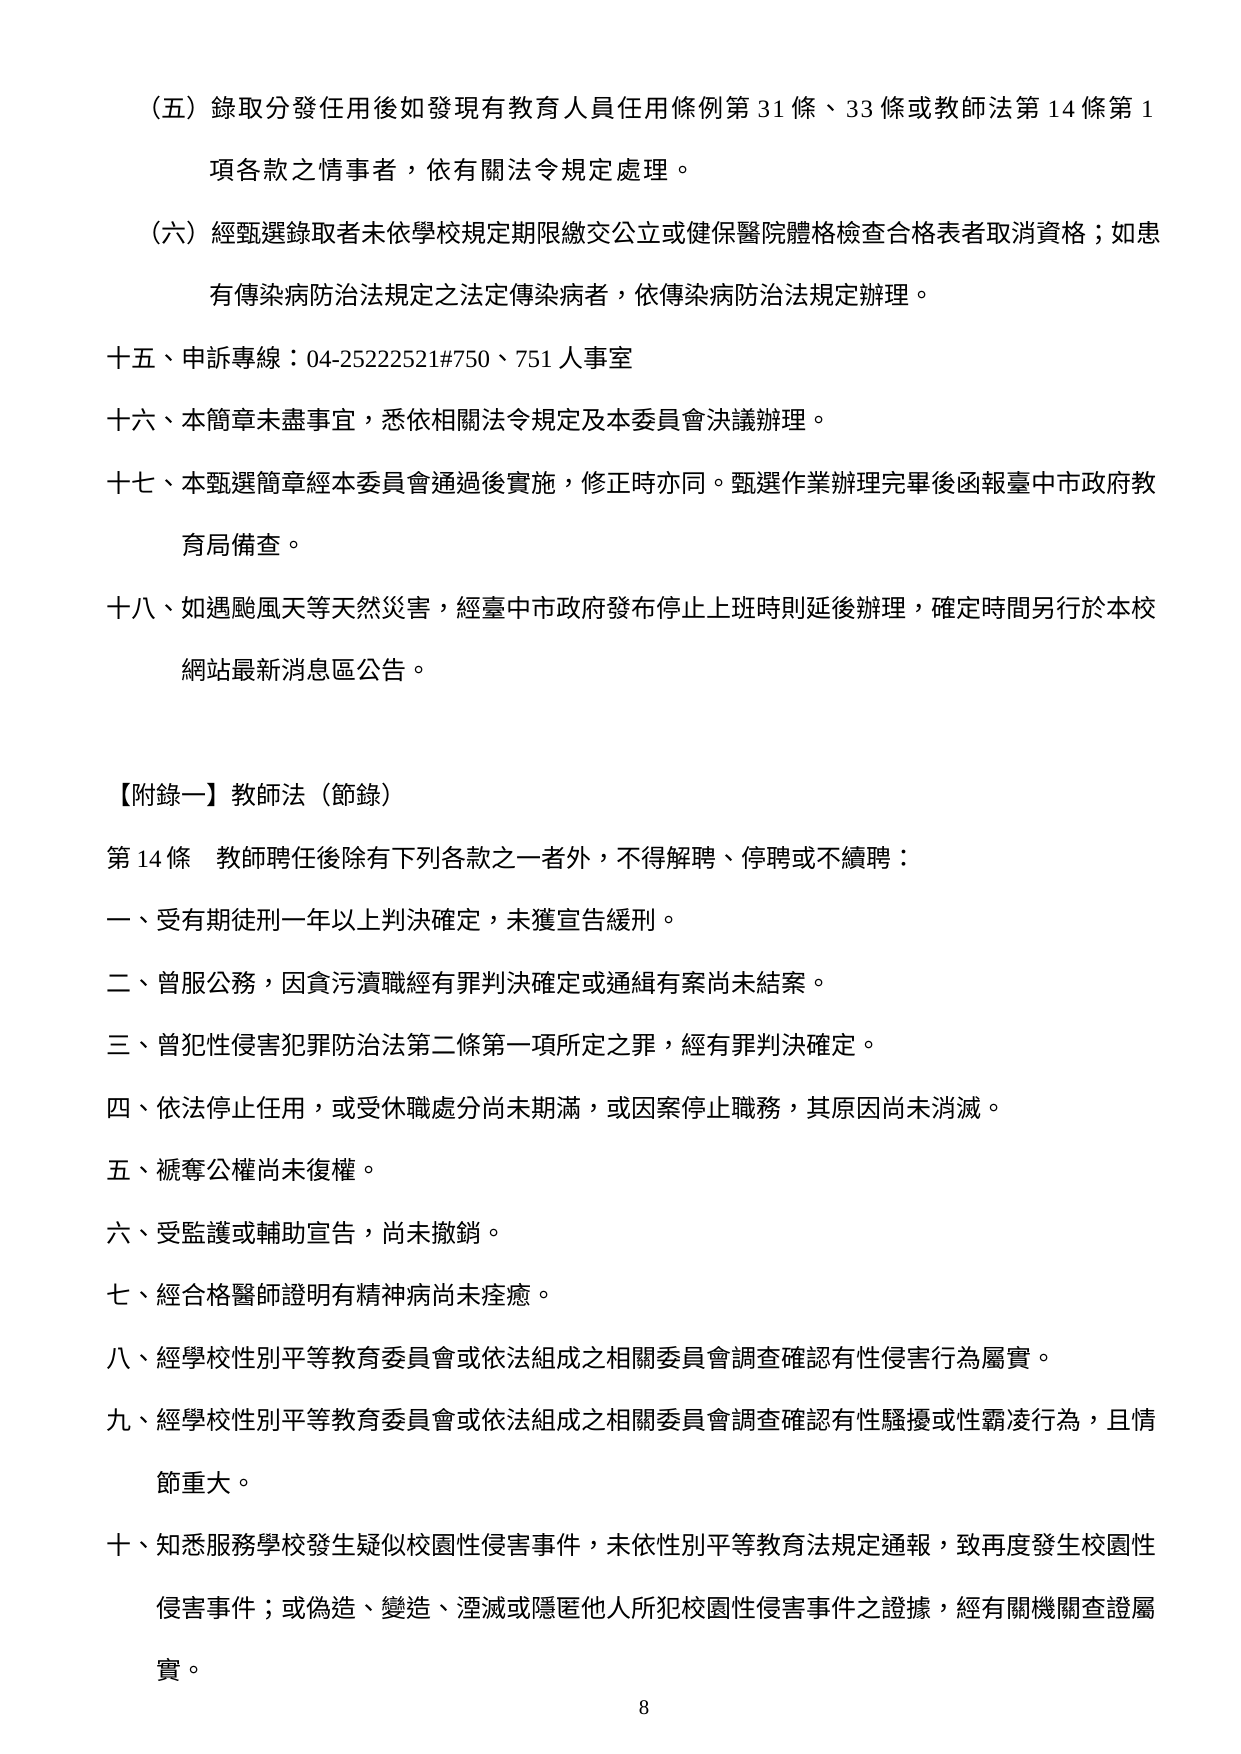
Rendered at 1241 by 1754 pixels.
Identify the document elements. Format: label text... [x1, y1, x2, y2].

text 十八、如遇颱風天等天然災害，經臺中市政府發布停止上班時則延後辦理，確定時間另行於本校網站最新消息區公告。 [106, 565, 1181, 690]
text 三、曾犯性侵害犯罪防治法第二條第一項所定之罪，經有罪判決確定。 [106, 1002, 1181, 1065]
text 十五、申訴專線：04-25222521#750、751 人事室 [106, 315, 1181, 377]
text 【附錄一】教師法（節錄） [106, 752, 1181, 815]
text 九、經學校性別平等教育委員會或依法組成之相關委員會調查確認有性騷擾或性霸凌行為，且情節重大。 [106, 1377, 1181, 1502]
text 四、依法停止任用，或受休職處分尚未期滿，或因案停止職務，其原因尚未消滅。 [106, 1065, 1181, 1127]
text 十七、本甄選簡章經本委員會通過後實施，修正時亦同。甄選作業辦理完畢後函報臺中市政府教育局備查。 [106, 440, 1181, 565]
text 十、知悉服務學校發生疑似校園性侵害事件，未依性別平等教育法規定通報，致再度發生校園性侵害事件；或偽造、變造、湮滅或隱匿他人所犯校園性侵害事件之證據，經有關機關查證屬實。 [106, 1502, 1181, 1690]
text 十六、本簡章未盡事宜，悉依相關法令規定及本委員會決議辦理。 [106, 377, 1181, 440]
text 六、受監護或輔助宣告，尚未撤銷。 [106, 1190, 1181, 1252]
text 七、經合格醫師證明有精神病尚未痊癒。 [106, 1252, 1181, 1315]
text 二、曾服公務，因貪污瀆職經有罪判決確定或通緝有案尚未結案。 [106, 940, 1181, 1002]
text 八、經學校性別平等教育委員會或依法組成之相關委員會調查確認有性侵害行為屬實。 [106, 1315, 1181, 1377]
text 第14條 教師聘任後除有下列各款之一者外，不得解聘、停聘或不續聘： [106, 815, 1181, 877]
text （五）錄取分發任用後如發現有教育人員任用條例第31條、33條或教師法第14條第1項各款之情事者，依有關法令規定處理。 [136, 65, 1181, 190]
text 一、受有期徒刑一年以上判決確定，未獲宣告緩刑。 [106, 877, 1181, 940]
text （六）經甄選錄取者未依學校規定期限繳交公立或健保醫院體格檢查合格表者取消資格；如患有傳染病防治法規定之法定傳染病者，依傳染病防治法規定辦理。 [136, 190, 1181, 315]
text 五、褫奪公權尚未復權。 [106, 1127, 1181, 1190]
